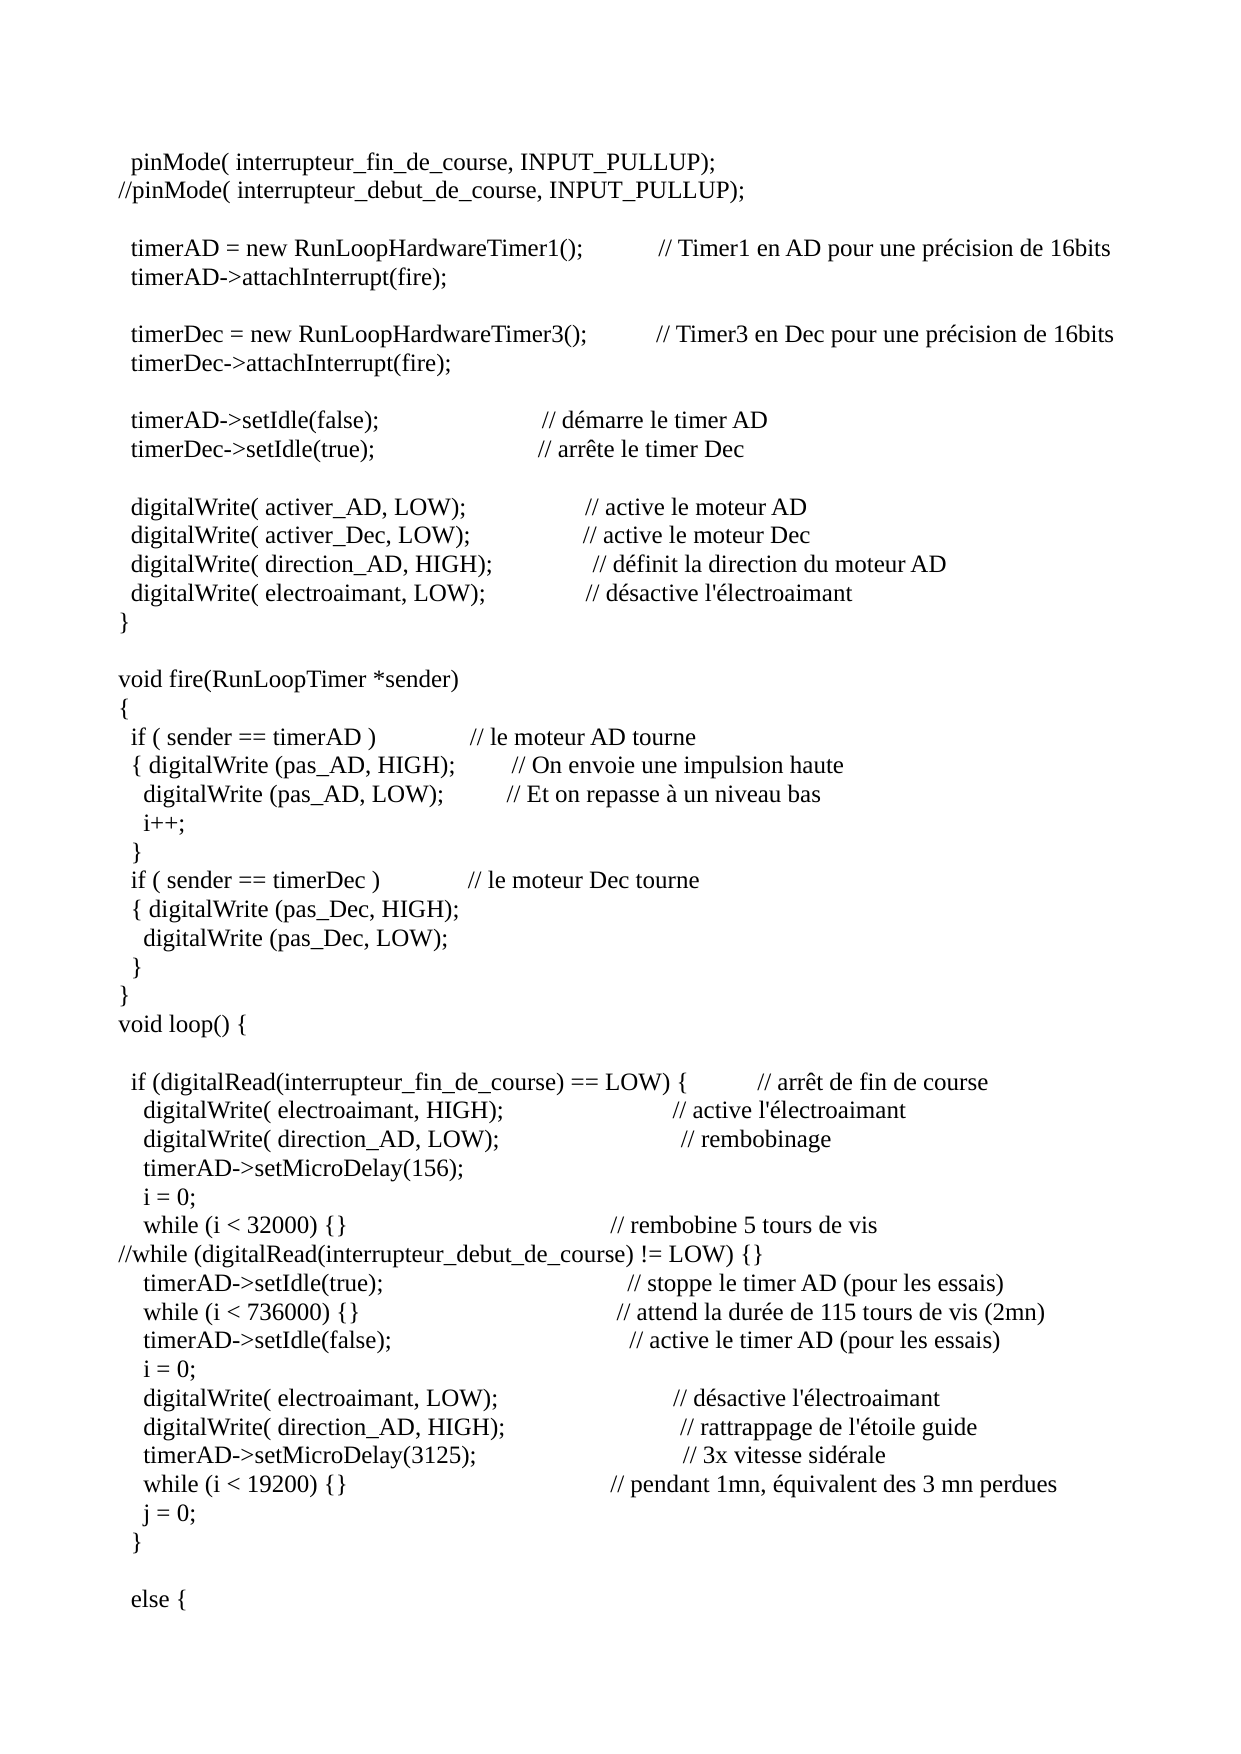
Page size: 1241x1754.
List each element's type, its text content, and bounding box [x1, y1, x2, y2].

text digitalWrite( direction_AD, HIGH); // rattrappage de l'étoile guide [118, 1412, 1122, 1441]
text while (i < 736000) {} // attend la durée de 115 tours de vis (2mn) [118, 1297, 1122, 1326]
text while (i < 32000) {} // rembobine 5 tours de vis [118, 1211, 1122, 1239]
text { digitalWrite (pas_Dec, HIGH); [118, 894, 1122, 923]
text i = 0; [118, 1182, 1122, 1211]
text digitalWrite( electroaimant, LOW); // désactive l'électroaimant [118, 1383, 1122, 1412]
text } [118, 981, 1122, 1009]
text digitalWrite( electroaimant, LOW); // désactive l'électroaimant [118, 578, 1122, 607]
text while (i < 19200) {} // pendant 1mn, équivalent des 3 mn perdues [118, 1469, 1122, 1498]
text digitalWrite( direction_AD, LOW); // rembobinage [118, 1124, 1122, 1153]
text i++; [118, 808, 1122, 837]
text timerAD->setIdle(false); // démarre le timer AD [118, 406, 1122, 434]
text digitalWrite( electroaimant, HIGH); // active l'électroaimant [118, 1096, 1122, 1124]
text digitalWrite (pas_AD, LOW); // Et on repasse à un niveau bas [118, 779, 1122, 808]
text } [118, 1527, 1122, 1556]
text //while (digitalRead(interrupteur_debut_de_course) != LOW) {} [118, 1239, 1122, 1268]
text void loop() { [118, 1009, 1122, 1038]
text } [118, 607, 1122, 636]
text timerDec->setIdle(true); // arrête le timer Dec [118, 434, 1122, 463]
text digitalWrite( direction_AD, HIGH); // définit la direction du moteur AD [118, 549, 1122, 578]
text if (digitalRead(interrupteur_fin_de_course) == LOW) { // arrêt de fin de course [118, 1067, 1122, 1096]
text digitalWrite( activer_AD, LOW); // active le moteur AD [118, 492, 1122, 521]
text { [118, 693, 1122, 722]
text if ( sender == timerAD ) // le moteur AD tourne [118, 722, 1122, 751]
text void fire(RunLoopTimer *sender) [118, 664, 1122, 693]
text pinMode( interrupteur_fin_de_course, INPUT_PULLUP); [118, 147, 1122, 176]
text timerDec = new RunLoopHardwareTimer3(); // Timer3 en Dec pour une précision de 16bits [118, 319, 1122, 348]
text digitalWrite (pas_Dec, LOW); [118, 923, 1122, 952]
text } [118, 837, 1122, 866]
text } [118, 952, 1122, 981]
text timerAD->setMicroDelay(156); [118, 1153, 1122, 1182]
text timerAD->attachInterrupt(fire); [118, 262, 1122, 291]
text timerAD->setMicroDelay(3125); // 3x vitesse sidérale [118, 1441, 1122, 1469]
text { digitalWrite (pas_AD, HIGH); // On envoie une impulsion haute [118, 751, 1122, 779]
text j = 0; [118, 1498, 1122, 1527]
text timerAD->setIdle(false); // active le timer AD (pour les essais) [118, 1326, 1122, 1354]
text i = 0; [118, 1354, 1122, 1383]
text digitalWrite( activer_Dec, LOW); // active le moteur Dec [118, 521, 1122, 549]
text timerAD = new RunLoopHardwareTimer1(); // Timer1 en AD pour une précision de 16bits [118, 233, 1122, 262]
text if ( sender == timerDec ) // le moteur Dec tourne [118, 866, 1122, 894]
text timerAD->setIdle(true); // stoppe le timer AD (pour les essais) [118, 1268, 1122, 1297]
text timerDec->attachInterrupt(fire); [118, 348, 1122, 377]
text else { [118, 1584, 1122, 1613]
text //pinMode( interrupteur_debut_de_course, INPUT_PULLUP); [118, 176, 1122, 204]
